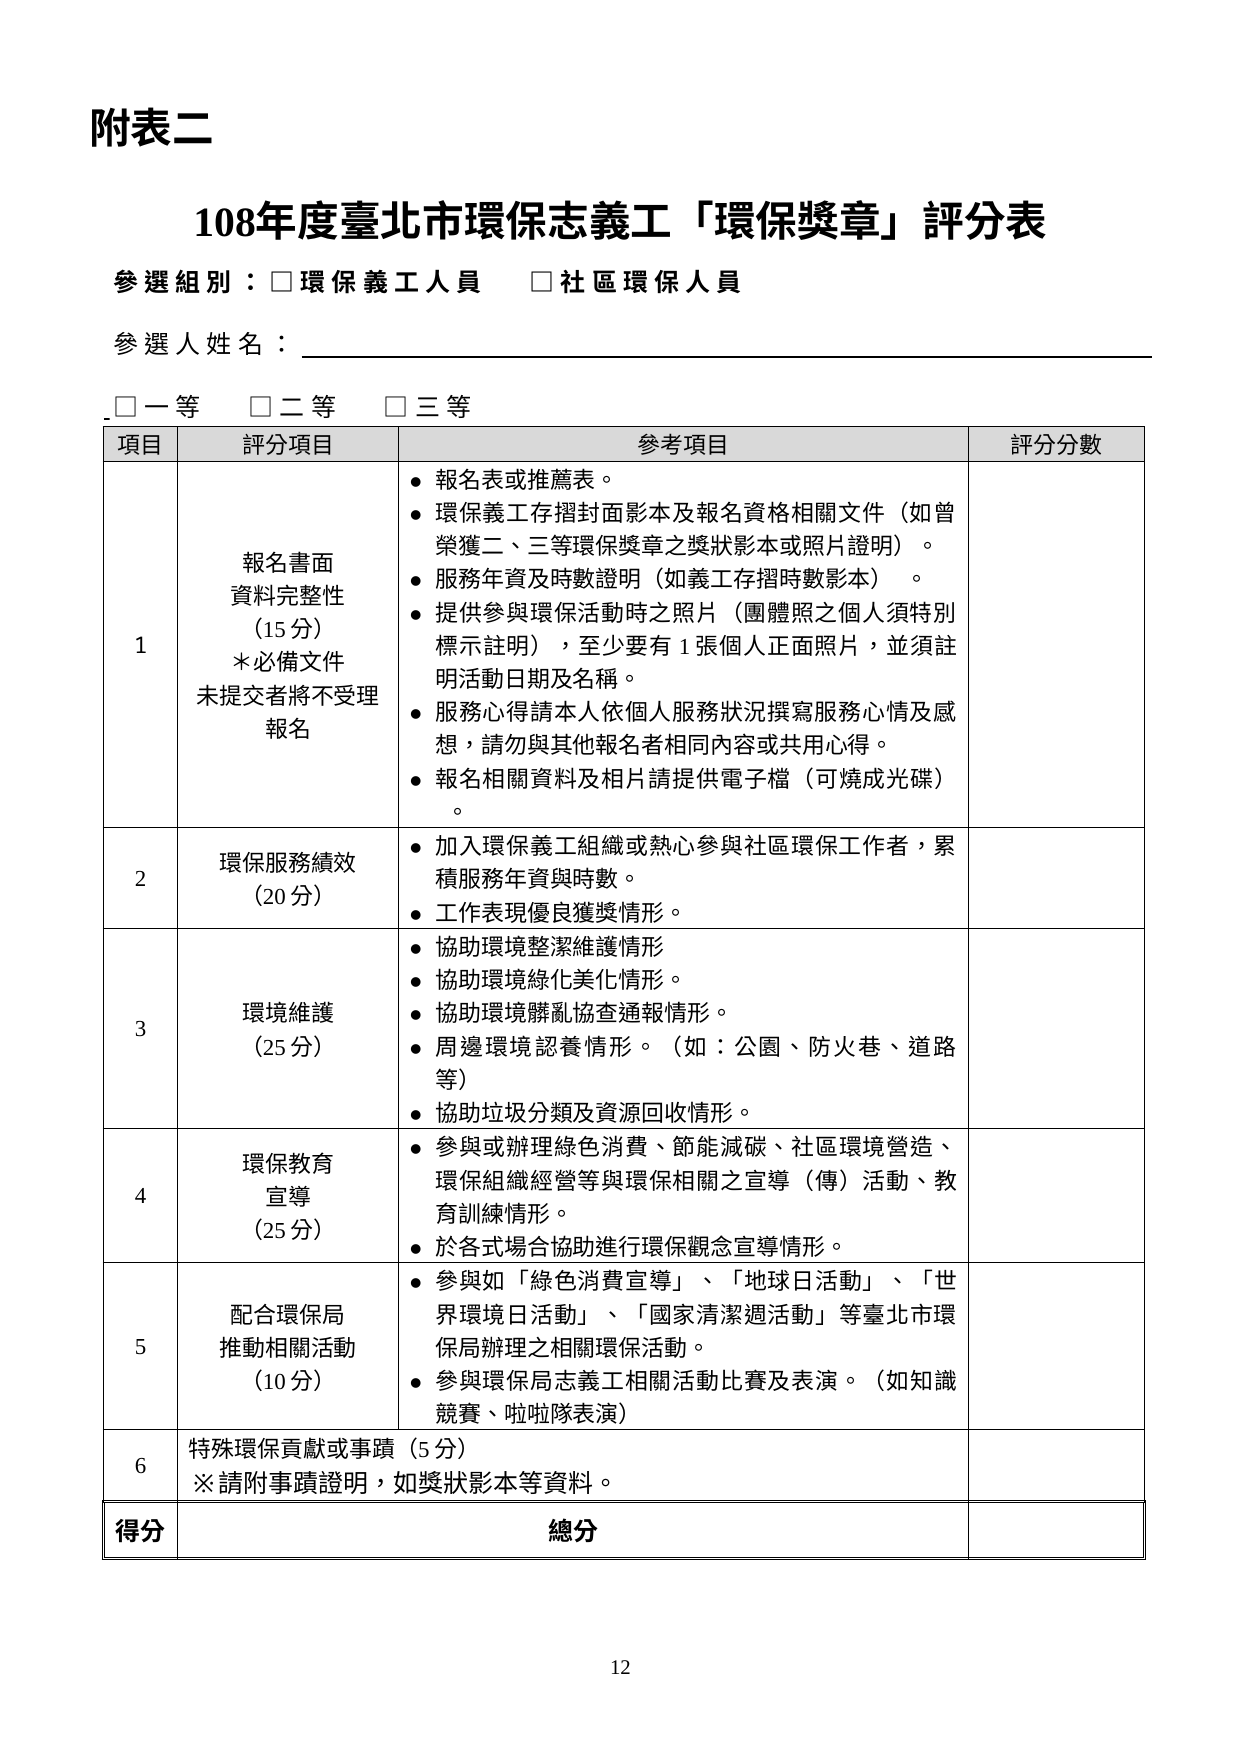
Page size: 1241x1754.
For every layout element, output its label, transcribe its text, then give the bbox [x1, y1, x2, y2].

text 參選人姓名： □一等 □二等 □三等 [104, 301, 1151, 426]
table_cell [969, 828, 1144, 928]
table_cell 5 [104, 1263, 177, 1429]
table_cell [969, 1503, 1143, 1557]
table_cell 參與或辦理綠色消費、節能減碳、社區環境營造、環保組織經營等與環保相關之宣導（傳）活動、教育訓練情形。 於各式場合協助進行環保觀念宣導情形。 [399, 1129, 968, 1262]
table_header 評分分數 [969, 427, 1144, 461]
table_cell 2 [104, 828, 177, 928]
table_cell 總分 [178, 1503, 968, 1557]
table_cell 4 [104, 1129, 177, 1262]
table_cell 環境維護 （25分） [178, 929, 398, 1128]
table_cell 得分 [105, 1503, 177, 1557]
table_cell 參與如「綠色消費宣導」、「地球日活動」、「世界環境日活動」、「國家清潔週活動」等臺北市環保局辦理之相關環保活動。 參與環保局志義工相關活動比賽及表演。（如知識競賽、啦啦隊表演） [399, 1263, 968, 1429]
table_cell [969, 929, 1144, 1128]
table_cell [969, 1430, 1144, 1500]
table_cell 環保服務績效 （20分） [178, 828, 398, 928]
table_cell 報名表或推薦表。 環保義工存摺封面影本及報名資格相關文件（如曾榮獲二、三等環保獎章之獎狀影本或照片證明）。 服務年資及時數證明（如義工存摺時數影本） 。 提供參與環保活動時之照片（團體照之個人須特別標示註明），至少要有1張個人正面照片，並須註明活動日期及名稱。 服務心得請本人依個人服務狀況撰寫服務心情及感想，請勿與其他報名者相同內容或共用心得。 報名相關資料及相片請提供電子檔（可燒成光碟） 。 [399, 462, 968, 827]
table_cell 報名書面 資料完整性 （15分） ＊必備文件 未提交者將不受理報名 [178, 462, 398, 827]
table_cell 6 [104, 1430, 177, 1500]
table_cell 加入環保義工組織或熱心參與社區環保工作者，累積服務年資與時數。 工作表現優良獲獎情形。 [399, 828, 968, 928]
table_cell 1 [104, 462, 177, 827]
table_cell 環保教育 宣導 （25分） [178, 1129, 398, 1262]
table_cell 配合環保局 推動相關活動 （10分） [178, 1263, 398, 1429]
table_cell [969, 1263, 1144, 1429]
table_cell 特殊環保貢獻或事蹟（5分） ※請附事蹟證明，如獎狀影本等資料。 [178, 1430, 968, 1500]
text 108年度臺北市環保志義工「環保獎章」評分表 [89, 176, 1151, 239]
text 附表二 [89, 84, 1151, 146]
table_cell 3 [104, 929, 177, 1128]
table_cell 協助環境整潔維護情形 協助環境綠化美化情形。 協助環境髒亂協查通報情形。 周邊環境認養情形。（如：公園、防火巷、道路等） 協助垃圾分類及資源回收情形。 [399, 929, 968, 1128]
table_cell [969, 1129, 1144, 1262]
text 參選組別：□環保義工人員 □社區環保人員 [104, 239, 1151, 301]
table_header 項目 [104, 427, 177, 461]
table_cell [969, 462, 1144, 827]
table_header 評分項目 [178, 427, 398, 461]
table_header 參考項目 [399, 427, 968, 461]
